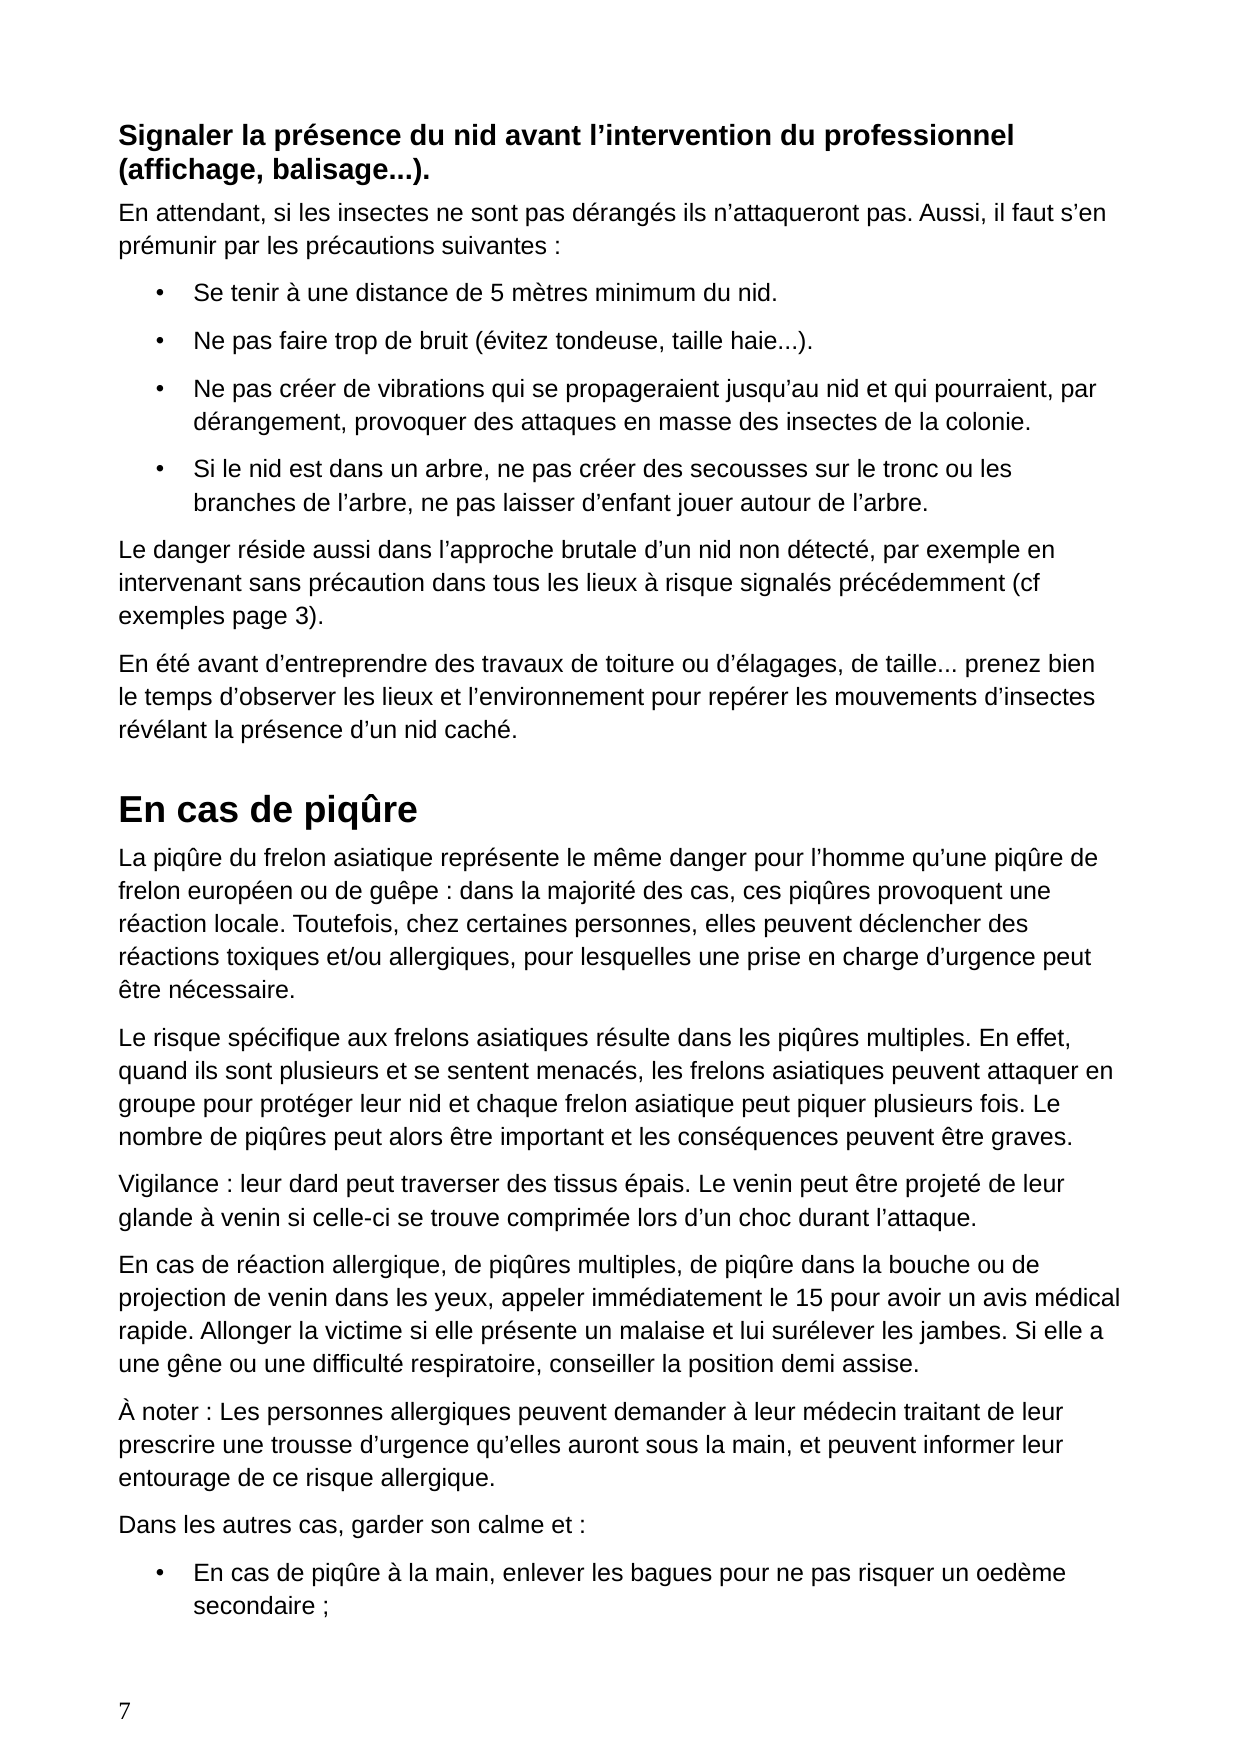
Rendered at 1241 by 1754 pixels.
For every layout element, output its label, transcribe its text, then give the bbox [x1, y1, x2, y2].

list Si le nid est dans un arbre, ne pas créer des secousses sur le tronc ou les branches de l’arbre, ne pas laisser d’enfant jouer autour de l’arbre. [156, 454, 1122, 516]
text En attendant, si les insectes ne sont pas dérangés ils n’attaqueront pas. Aussi, il faut s’en prémunir par les précautions suivantes : [118, 198, 1122, 259]
subtitle Signaler la présence du nid avant l’intervention du professionnel (affichage, balisage...). [118, 118, 1122, 185]
text En été avant d’entreprendre des travaux de toiture ou d’élagages, de taille... prenez bien le temps d’observer les lieux et l’environnement pour repérer les mouvements d’insectes révélant la présence d’un nid caché. [118, 649, 1122, 744]
list En cas de piqûre à la main, enlever les bagues pour ne pas risquer un oedème secondaire ; [156, 1558, 1122, 1620]
list Ne pas créer de vibrations qui se propageraient jusqu’au nid et qui pourraient, par dérangement, provoquer des attaques en masse des insectes de la colonie. [156, 374, 1122, 436]
text En cas de réaction allergique, de piqûres multiples, de piqûre dans la bouche ou de projection de venin dans les yeux, appeler immédiatement le 15 pour avoir un avis médical rapide. Allonger la victime si elle présente un malaise et lui surélever les jambes. Si elle a une gêne ou une difficulté respiratoire, conseiller la position demi assise. [118, 1250, 1122, 1378]
list Ne pas faire trop de bruit (évitez tondeuse, taille haie...). [156, 326, 1122, 355]
text Dans les autres cas, garder son calme et : [118, 1510, 1122, 1539]
text Vigilance : leur dard peut traverser des tissus épais. Le venin peut être projeté de leur glande à venin si celle-ci se trouve comprimée lors d’un choc durant l’attaque. [118, 1169, 1122, 1231]
text Le risque spécifique aux frelons asiatiques résulte dans les piqûres multiples. En effet, quand ils sont plusieurs et se sentent menacés, les frelons asiatiques peuvent attaquer en groupe pour protéger leur nid et chaque frelon asiatique peut piquer plusieurs fois. Le nombre de piqûres peut alors être important et les conséquences peuvent être graves. [118, 1023, 1122, 1151]
text La piqûre du frelon asiatique représente le même danger pour l’homme qu’une piqûre de frelon européen ou de guêpe : dans la majorité des cas, ces piqûres provoquent une réaction locale. Toutefois, chez certaines personnes, elles peuvent déclencher des réactions toxiques et/ou allergiques, pour lesquelles une prise en charge d’urgence peut être nécessaire. [118, 843, 1122, 1004]
list Se tenir à une distance de 5 mètres minimum du nid. [156, 278, 1122, 307]
text À noter : Les personnes allergiques peuvent demander à leur médecin traitant de leur prescrire une trousse d’urgence qu’elles auront sous la main, et peuvent informer leur entourage de ce risque allergique. [118, 1397, 1122, 1492]
text Le danger réside aussi dans l’approche brutale d’un nid non détecté, par exemple en intervenant sans précaution dans tous les lieux à risque signalés précédemment (cf exemples page 3). [118, 535, 1122, 630]
subtitle En cas de piqûre [118, 787, 1122, 831]
